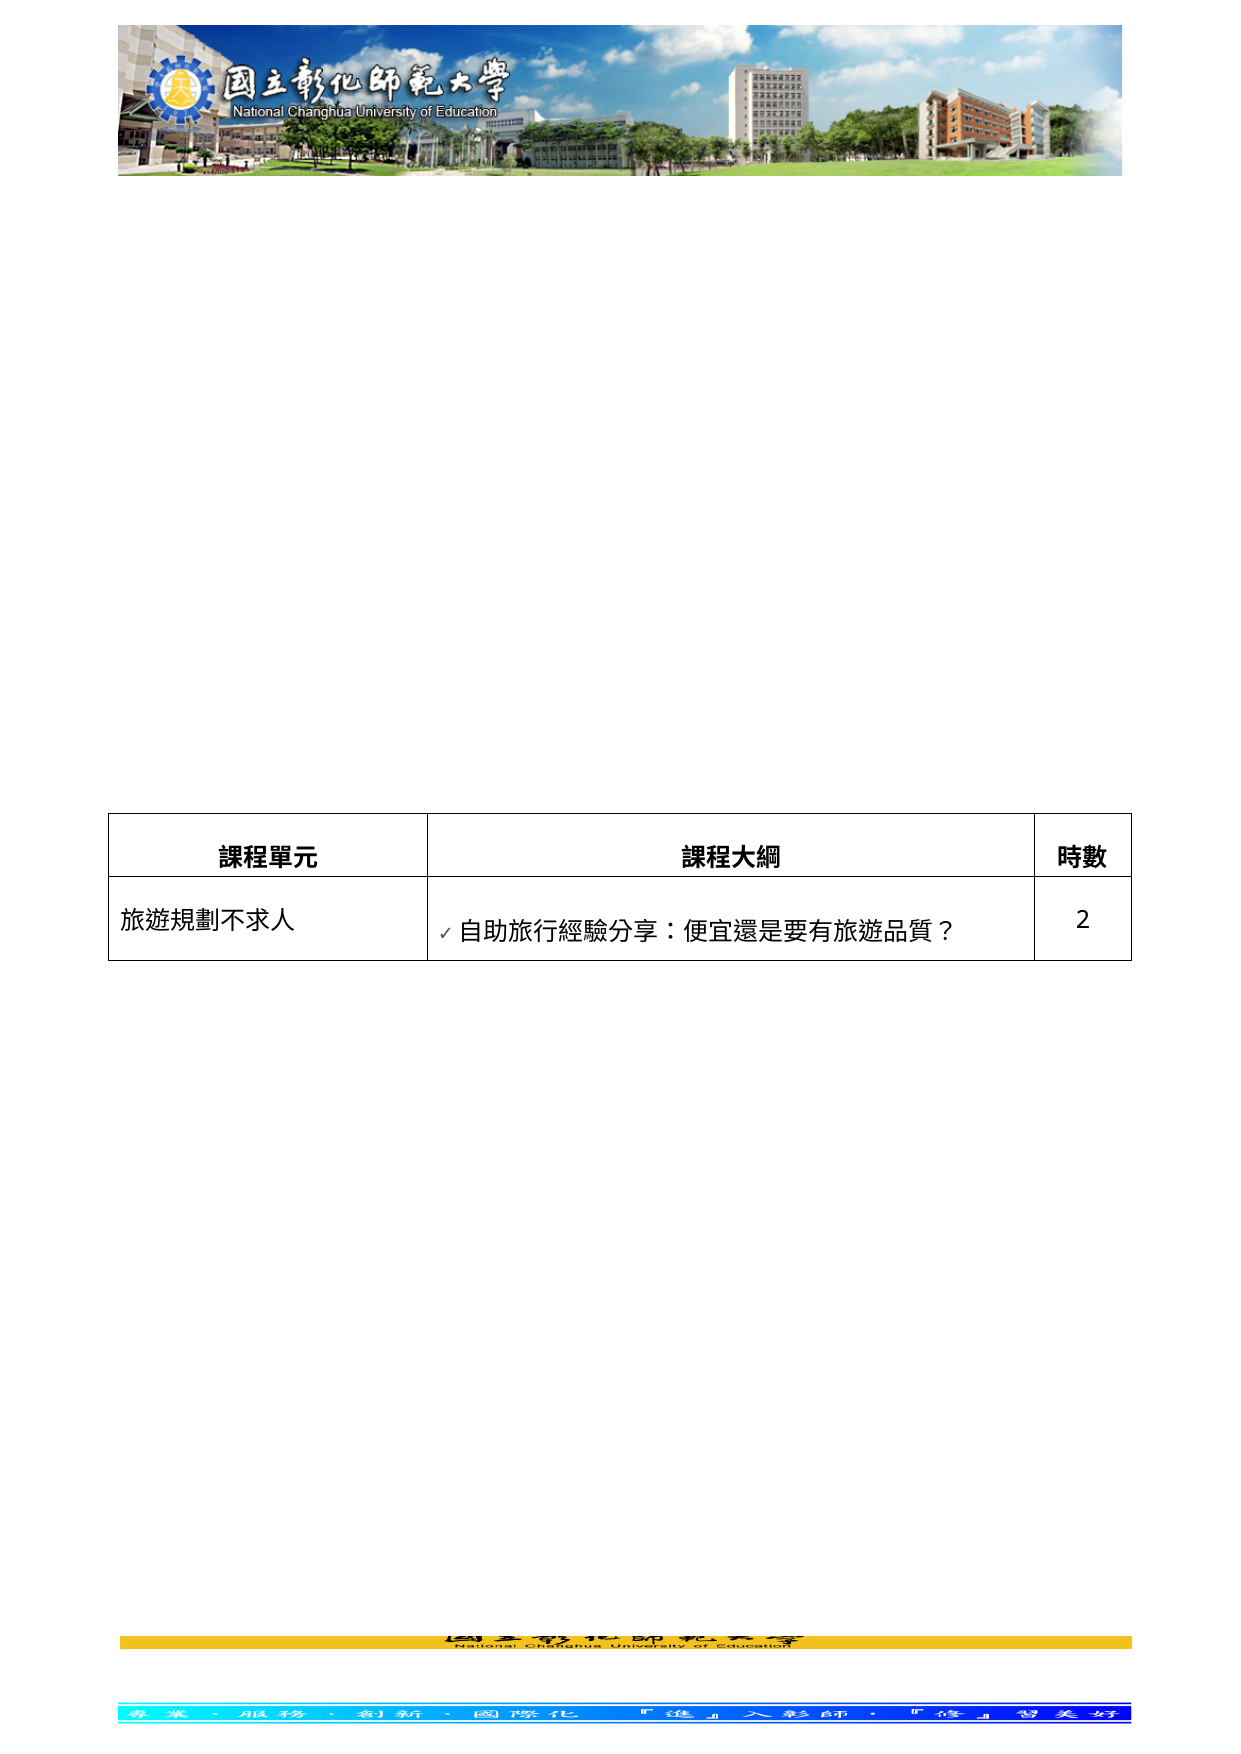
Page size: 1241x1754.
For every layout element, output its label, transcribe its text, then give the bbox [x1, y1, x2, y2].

table_header 時數 [1035, 814, 1131, 876]
table_header 課程單元 [109, 814, 427, 876]
table_cell 2 [1035, 877, 1131, 960]
table_cell 旅遊規劃不求人 [109, 877, 427, 960]
table_header 課程大綱 [428, 814, 1034, 876]
table_cell ✓ 自助旅行經驗分享：便宜還是要有旅遊品質？ [428, 877, 1034, 960]
